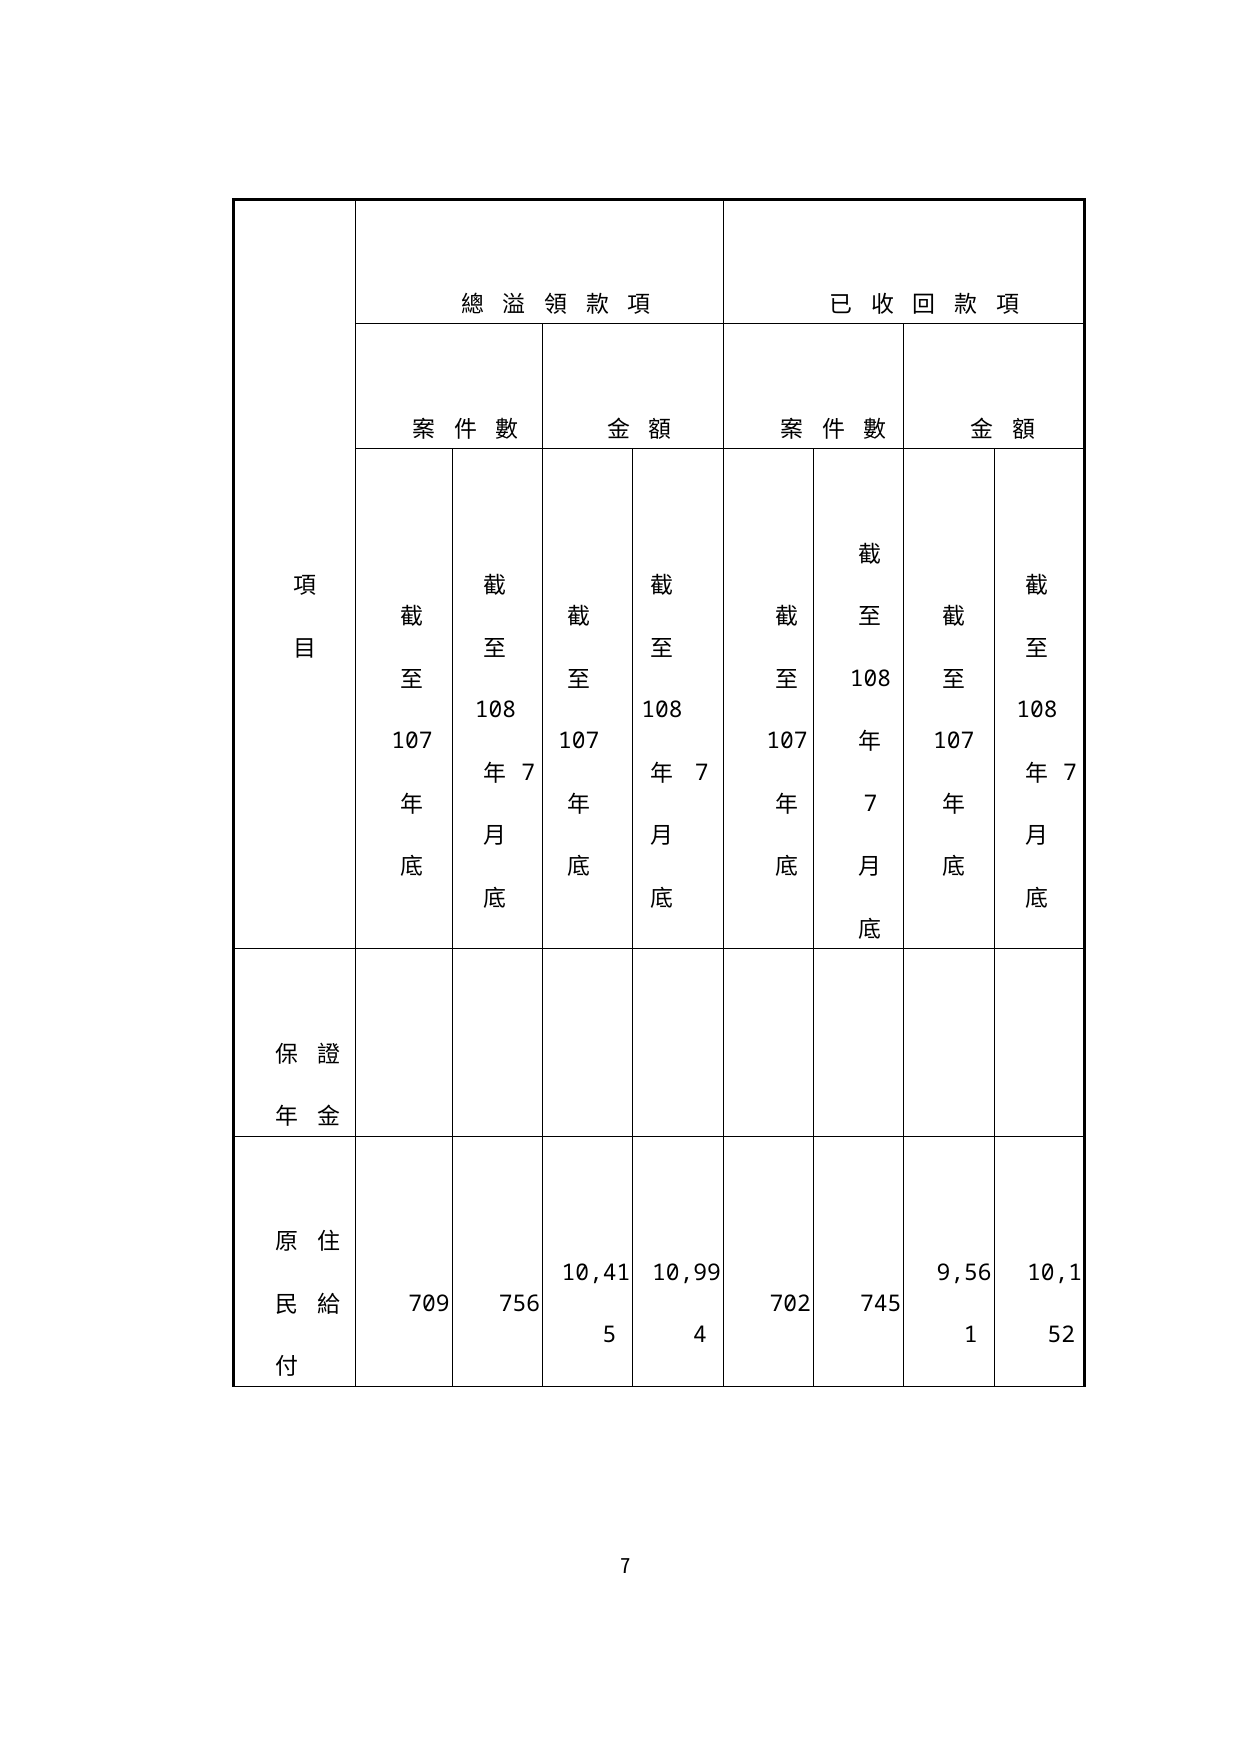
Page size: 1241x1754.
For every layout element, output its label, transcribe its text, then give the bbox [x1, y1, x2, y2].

table_cell 10,152 [995, 1137, 1083, 1386]
table_cell 截至108年7月底 [633, 449, 723, 948]
table_cell [543, 949, 632, 1136]
table_cell 745 [814, 1137, 903, 1386]
table_cell [633, 949, 723, 1136]
table_cell 原住民給付 [235, 1137, 355, 1386]
table_cell 截至107年底 [724, 449, 813, 948]
table_cell [453, 949, 542, 1136]
table_cell [904, 949, 994, 1136]
table_cell 金額 [543, 324, 723, 448]
table_cell 截至108年7月底 [995, 449, 1083, 948]
table_cell [724, 949, 813, 1136]
table_cell 756 [453, 1137, 542, 1386]
table_cell 截至107年底 [904, 449, 994, 948]
table_header 項目 [235, 201, 355, 948]
table_cell 截至108年7月底 [814, 449, 903, 948]
table_cell 10,415 [543, 1137, 632, 1386]
table_header 已收回款項 [724, 201, 1083, 323]
table_header 總溢領款項 [356, 201, 723, 323]
table_cell 案件數 [724, 324, 903, 448]
table_cell 709 [356, 1137, 452, 1386]
table_cell [814, 949, 903, 1136]
table_cell 保證年金 [235, 949, 355, 1136]
table_cell [995, 949, 1083, 1136]
table_cell 702 [724, 1137, 813, 1386]
table_cell 10,994 [633, 1137, 723, 1386]
table_cell [356, 949, 452, 1136]
table_cell 截至107年底 [356, 449, 452, 948]
table_cell 截至107年底 [543, 449, 632, 948]
table_cell 金額 [904, 324, 1083, 448]
table_cell 截至108年7月底 [453, 449, 542, 948]
table_cell 9,561 [904, 1137, 994, 1386]
table_cell 案件數 [356, 324, 542, 448]
